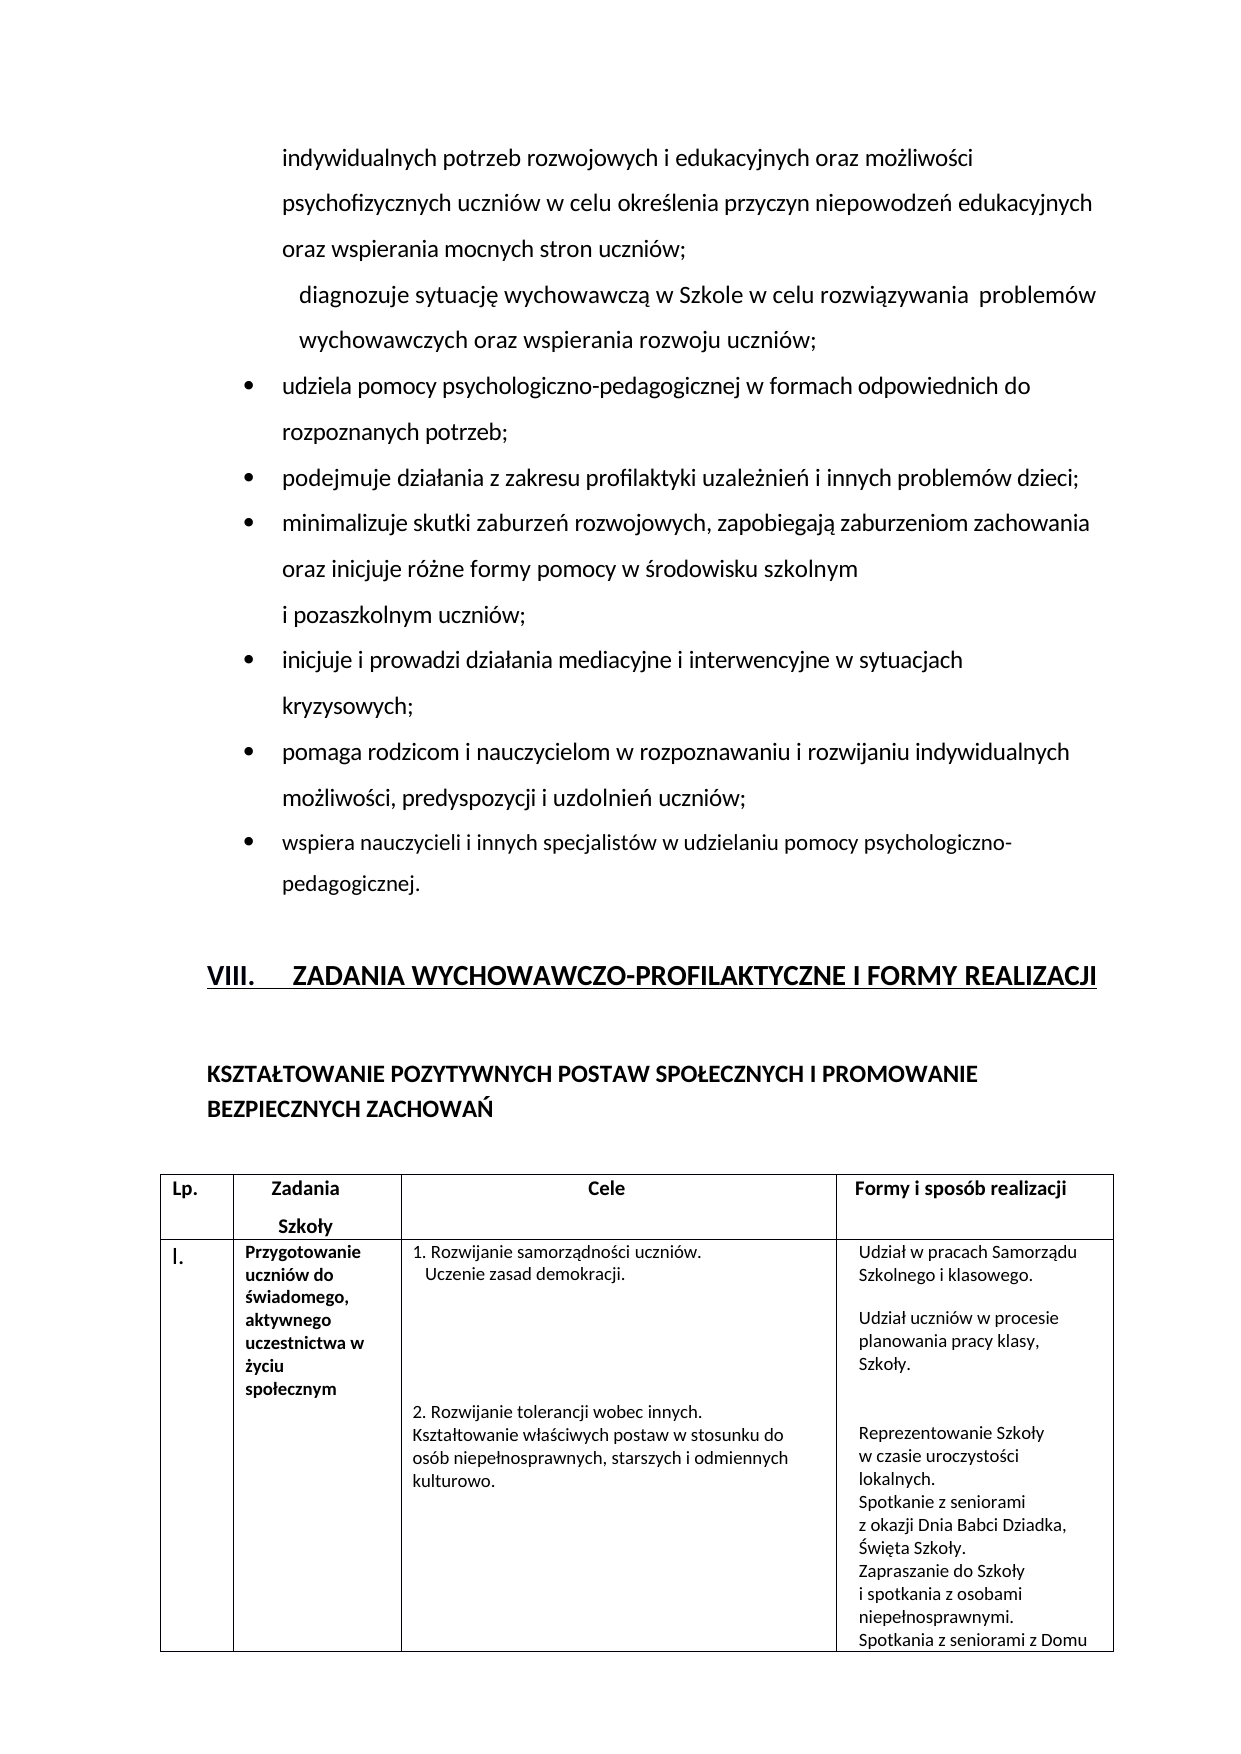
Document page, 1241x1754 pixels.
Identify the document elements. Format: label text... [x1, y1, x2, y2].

subtitle KSZTAŁTOWANIE POZYTYWNYCH POSTAW SPOŁECZNYCH I PROMOWANIE BEZPIECZNYCH ZACHOWAŃ [207, 1058, 1018, 1124]
table_header Zadania Szkoły [234, 1175, 401, 1239]
table_header Cele [402, 1175, 836, 1239]
text diagnozuje sytuację wychowawczą w Szkole w celu rozwiązywania problemów wychowawczych oraz wspierania rozwoju uczniów; [299, 279, 1117, 355]
list inicjuje i prowadzi działania mediacyjne i interwencyjne w sytuacjach kryzysowych; [244, 645, 1093, 721]
list pomaga rodzicom i nauczycielom w rozpoznawaniu i rozwijaniu indywidualnych możliwości, predyspozycji i uzdolnień uczniów; [244, 736, 1093, 812]
table_cell I. [161, 1240, 233, 1651]
table_header Formy i sposób realizacji [837, 1175, 1113, 1239]
list udziela pomocy psychologiczno-pedagogicznej w formach odpowiednich do rozpoznanych potrzeb; [244, 370, 1093, 447]
table_cell 1. Rozwijanie samorządności uczniów. Uczenie zasad demokracji. 2. Rozwijanie tolerancji wobec innych. Kształtowanie właściwych postaw w stosunku do osób niepełnosprawnych, starszych i odmiennych kulturowo. Poznanie i respektowanie praw i obowiązków ucznia. Rozwijanie zainteresowań uczniów, rozbudzanie pasji. Udział uczniów w konkursach, zawodach sportowych i innych formach prezentacji własnych umiejętności, wiedzy. Kształtowanie umiejętności bezpiecznego, świadomego i refleksyjnego korzystania z elektronicznych nośników informacji- Internet, gry komputerowe, telewizja, radio, prasa. Kształtowanie umiejętności bycia członkiem zespołu klasowego, szkolnego. Uczestnictwo uczniów w organizacji uroczystości szkolnych, imprez, zawodów; udział uczniów w akcjach organizowanych przez szkołę. Upowszechnianie czytelnictwa, rozwijanie kompetencji czytelniczych uczniów. 9. Wyzwalanie aktywności pozalekcyjnej uczniów. [402, 1240, 836, 1651]
list minimalizuje skutki zaburzeń rozwojowych, zapobiegają zaburzeniom zachowania oraz inicjuje różne formy pomocy w środowisku szkolnym i pozaszkolnym uczniów; [244, 507, 1093, 629]
table_header Lp. [161, 1175, 233, 1239]
list indywidualnych potrzeb rozwojowych i edukacyjnych oraz możliwości psychofizycznych uczniów w celu określenia przyczyn niepowodzeń edukacyjnych oraz wspierania mocnych stron uczniów; [244, 142, 1093, 264]
list podejmuje działania z zakresu profilaktyki uzależnień i innych problemów dzieci; [244, 462, 1093, 492]
list wspiera nauczycieli i innych specjalistów w udzielaniu pomocy psychologiczno-pedagogicznej. [244, 828, 1093, 898]
table_cell Udział w pracach Samorządu Szkolnego i klasowego. Udział uczniów w procesie planowania pracy klasy, Szkoły. Reprezentowanie Szkoły w czasie uroczystości lokalnych. Spotkanie z seniorami z okazji Dnia Babci Dziadka, Święta Szkoły. Zapraszanie do Szkoły i spotkania z osobami niepełnosprawnymi. Spotkania z seniorami z Domu [837, 1240, 1113, 1651]
table_cell Przygotowanie uczniów do świadomego, aktywnego uczestnictwa w życiu społecznym [234, 1240, 401, 1651]
subtitle ZADANIA WYCHOWAWCZO-PROFILAKTYCZNE I FORMY REALIZACJI [207, 957, 1117, 993]
